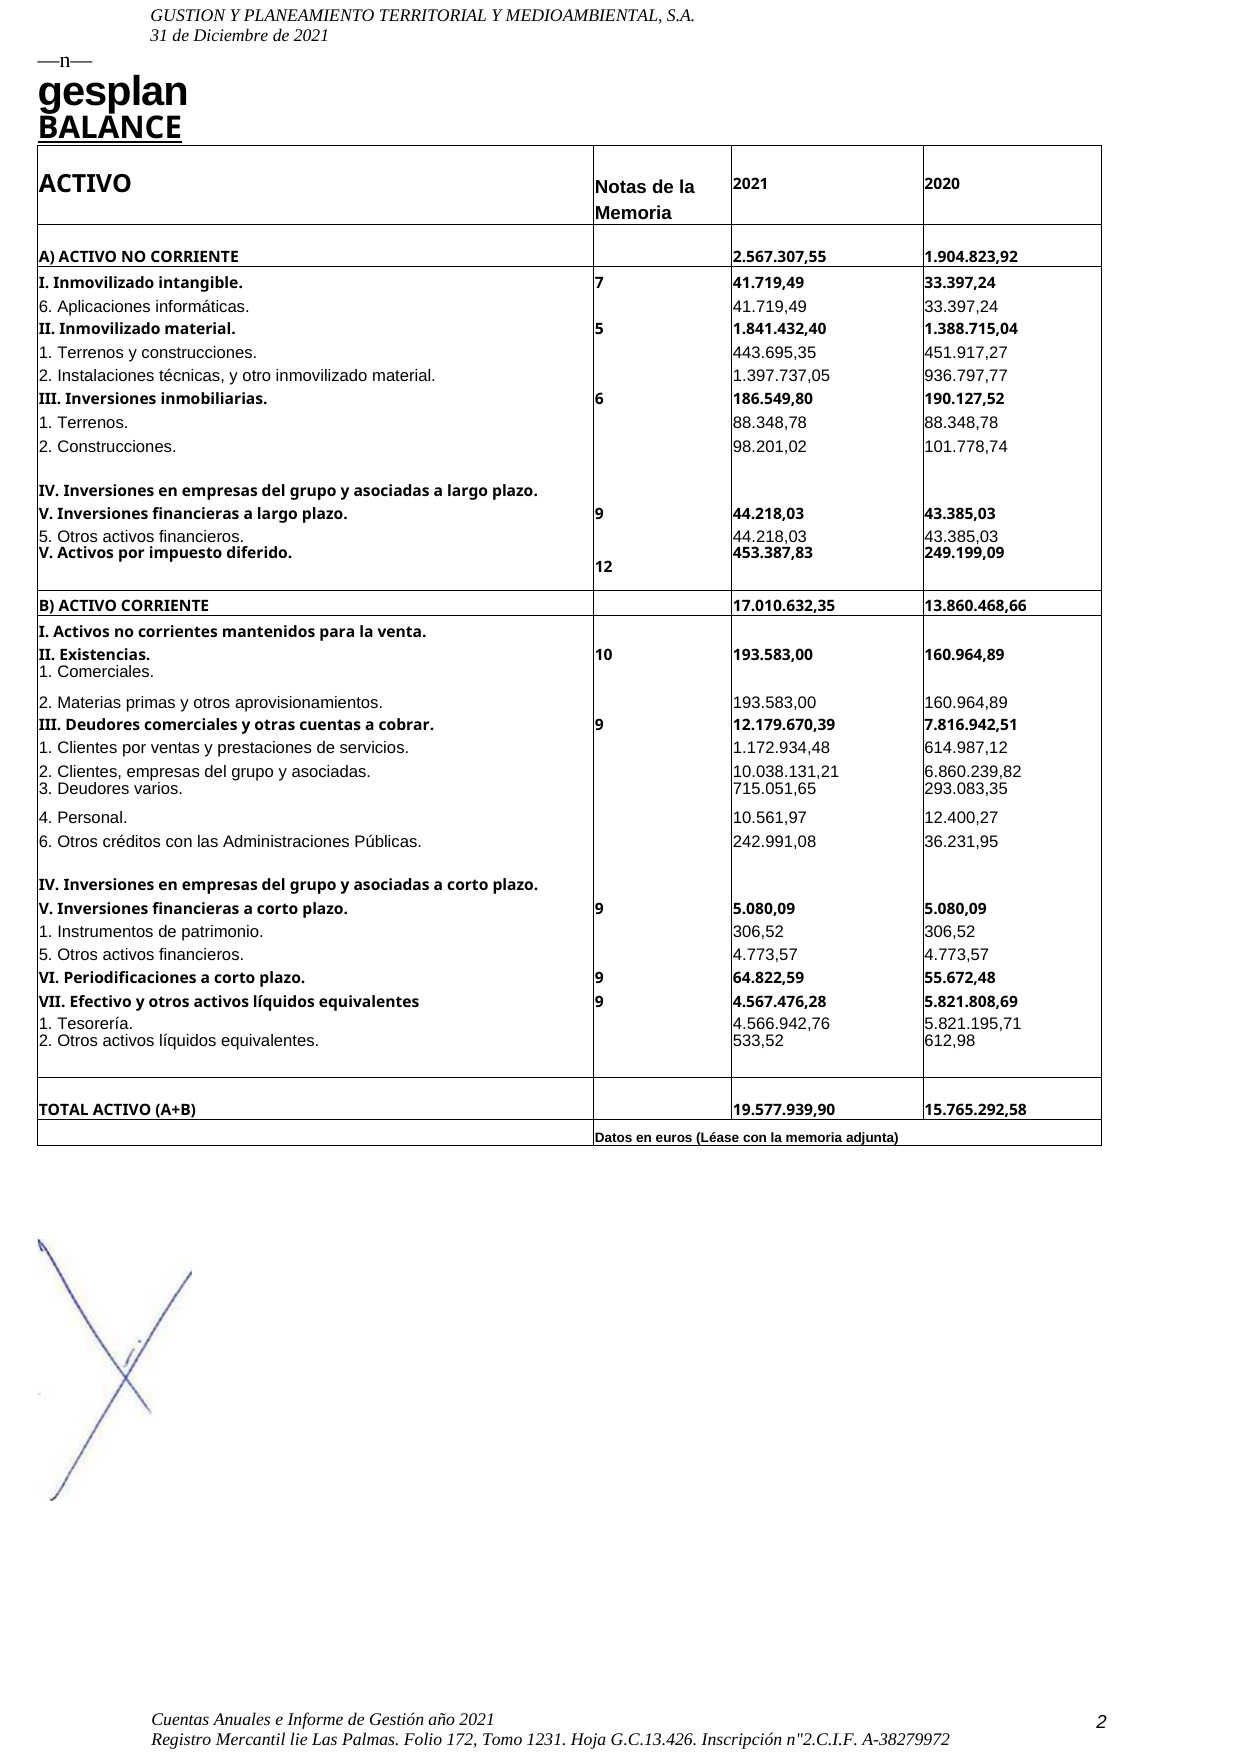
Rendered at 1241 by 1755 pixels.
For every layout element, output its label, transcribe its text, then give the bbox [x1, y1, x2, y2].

table_cell 6. Aplicaciones informáticas. [38, 292, 593, 315]
table_cell 1. Terrenos. [38, 408, 593, 431]
table_cell [594, 455, 731, 501]
table_cell 190.127,52 [924, 384, 1101, 407]
table_cell II. Inmovilizado material. [38, 315, 593, 338]
table_cell 12.179.670,39 [732, 712, 923, 734]
table_cell 4. Personal. [38, 803, 593, 826]
table_cell 5. Otros activos financieros. [38, 941, 593, 964]
table_cell IV. Inversiones en empresas del grupo y asociadas a corto plazo. [38, 850, 593, 895]
table_cell 36.231,95 [924, 826, 1101, 850]
table_cell 9 [594, 964, 731, 971]
table_cell 715.051,65 [732, 781, 923, 803]
table_cell A) ACTIVO NO CORRIENTE [38, 225, 593, 266]
table_cell 41.719,49 [732, 267, 923, 292]
table_cell [594, 757, 731, 781]
table_cell 9 [594, 501, 731, 507]
table_cell 193.583,00 [732, 688, 923, 712]
table_cell [924, 455, 1101, 501]
table_cell 15.765.292,58 [924, 1078, 1101, 1119]
table_cell 1.904.823,92 [924, 225, 1101, 266]
table_cell 451.917,27 [924, 338, 1101, 361]
table_cell 43.385,03 [924, 501, 1101, 523]
table_cell 98.201,02 [732, 431, 923, 455]
table_cell 101.778,74 [924, 431, 1101, 455]
table_cell 193.583,00 [732, 641, 923, 664]
table_cell [594, 292, 731, 315]
table_cell V. Inversiones financieras a corto plazo. [38, 895, 593, 917]
table_cell [594, 1033, 731, 1077]
table_cell II. Existencias. [38, 641, 593, 664]
table_cell 249.199,09 [924, 546, 1101, 590]
table_cell 64.822,59 [732, 964, 923, 987]
table_cell [594, 616, 731, 641]
table_cell 5.080,09 [732, 895, 923, 917]
table_cell 5.821.195,71 [924, 1010, 1101, 1033]
table_cell 12 [594, 576, 731, 590]
table_cell 33.397,24 [924, 292, 1101, 315]
table_cell 44.218,03 [732, 523, 923, 546]
table_cell 160.964,89 [924, 641, 1101, 664]
table_cell [594, 917, 731, 941]
table_cell [594, 1010, 731, 1033]
table_cell [594, 338, 731, 361]
table_cell [594, 523, 731, 546]
table_cell 4.567.476,28 [732, 987, 923, 1010]
table_cell 1.388.715,04 [924, 315, 1101, 338]
table_cell [594, 664, 731, 688]
table_cell 293.083,35 [924, 781, 1101, 803]
table_cell [594, 803, 731, 826]
table_cell 7 [594, 267, 731, 276]
table_cell 10.038.131,21 [732, 757, 923, 781]
table_cell 186.549,80 [732, 384, 923, 407]
table_cell 1. Instrumentos de patrimonio. [38, 917, 593, 941]
table_cell 6. Otros créditos con las Administraciones Públicas. [38, 826, 593, 850]
table_cell IV. Inversiones en empresas del grupo y asociadas a largo plazo. [38, 455, 593, 501]
table_cell 936.797,77 [924, 361, 1101, 384]
table_cell III. Deudores comerciales y otras cuentas a cobrar. [38, 712, 593, 734]
table_cell VII. Efectivo y otros activos líquidos equivalentes [38, 987, 593, 1010]
table_cell [594, 734, 731, 757]
table_cell 6.860.239,82 [924, 757, 1101, 781]
table_cell [732, 616, 923, 641]
table_cell 12.400,27 [924, 803, 1101, 826]
table_cell 4.773,57 [732, 941, 923, 964]
table_cell 1. Tesorería. [38, 1010, 593, 1033]
table_header Notas de la Memoria [594, 146, 731, 173]
table_cell 2. Clientes, empresas del grupo y asociadas. [38, 757, 593, 781]
table_cell 614.987,12 [924, 734, 1101, 757]
table_cell 1. Terrenos y construcciones. [38, 338, 593, 361]
table_cell 9 [594, 987, 731, 995]
table_cell 160.964,89 [924, 688, 1101, 712]
table_cell 33.397,24 [924, 267, 1101, 292]
table_cell 1.172.934,48 [732, 734, 923, 757]
table_cell 3. Deudores varios. [38, 781, 593, 803]
table_cell 4.566.942,76 [732, 1010, 923, 1033]
table_cell 5 [594, 315, 731, 322]
table_cell [594, 225, 731, 266]
table_cell 7.816.942,51 [924, 712, 1101, 734]
table_cell V. Activos por impuesto diferido. [38, 546, 593, 590]
table_header ACTIVO [38, 146, 593, 224]
table_cell 2. Construcciones. [38, 431, 593, 455]
table_cell 443.695,35 [732, 338, 923, 361]
table_cell VI. Periodificaciones a corto plazo. [38, 964, 593, 987]
table_cell 5.080,09 [924, 895, 1101, 917]
table_cell 2. Otros activos líquidos equivalentes. [38, 1033, 593, 1077]
table_cell 1.397.737,05 [732, 361, 923, 384]
table_cell 1. Comerciales. [38, 664, 593, 688]
table_cell 88.348,78 [732, 408, 923, 431]
table_cell Datos en euros (Léase con la memoria adjunta) [594, 1120, 1101, 1145]
table_cell 1. Clientes por ventas y prestaciones de servicios. [38, 734, 593, 757]
table_cell 612,98 [924, 1033, 1101, 1077]
table_cell 1.841.432,40 [732, 315, 923, 338]
table_cell [38, 1120, 593, 1145]
table_cell [594, 591, 731, 615]
table_cell I. Inmovilizado intangible. [38, 267, 593, 292]
table_cell 306,52 [924, 917, 1101, 941]
table_cell 453.387,83 [732, 546, 923, 590]
table_cell [594, 688, 731, 712]
table_cell TOTAL ACTIVO (A+B) [38, 1078, 593, 1119]
table_cell 306,52 [732, 917, 923, 941]
table_cell 19.577.939,90 [732, 1078, 923, 1119]
table_cell [594, 850, 731, 895]
text —n— [37, 50, 1167, 72]
table_cell 41.719,49 [732, 292, 923, 315]
text gesplan [37, 72, 1167, 113]
table_cell 5. Otros activos financieros. [38, 523, 593, 546]
table_cell 10 [594, 641, 731, 648]
table_cell [594, 941, 731, 964]
table_cell [732, 664, 923, 688]
table_cell [594, 781, 731, 803]
table_cell 9 [594, 712, 731, 718]
table_cell 13.860.468,66 [924, 591, 1101, 615]
table_cell 2.567.307,55 [732, 225, 923, 266]
table_cell V. Inversiones financieras a largo plazo. [38, 501, 593, 523]
table_cell 12 [594, 546, 731, 560]
table_cell 242.991,08 [732, 826, 923, 850]
table_cell 9 [594, 895, 731, 902]
table_cell 4.773,57 [924, 941, 1101, 964]
table_cell I. Activos no corrientes mantenidos para la venta. [38, 616, 593, 641]
table_cell 10.561,97 [732, 803, 923, 826]
table_cell 5.821.808,69 [924, 987, 1101, 1010]
table_cell 6 [594, 384, 731, 392]
table_cell [594, 408, 731, 431]
table_cell [924, 616, 1101, 641]
table_cell [594, 431, 731, 455]
table_cell [924, 850, 1101, 895]
text BALANCE [37, 113, 1167, 145]
table_cell 2. Instalaciones técnicas, y otro inmovilizado material. [38, 361, 593, 384]
table_cell [924, 664, 1101, 688]
table_cell [594, 826, 731, 850]
table_cell 88.348,78 [924, 408, 1101, 431]
table_cell 44.218,03 [732, 501, 923, 523]
table_cell [594, 361, 731, 384]
table_cell [594, 1078, 731, 1119]
table_cell 2. Materias primas y otros aprovisionamientos. [38, 688, 593, 712]
table_cell B) ACTIVO CORRIENTE [38, 591, 593, 615]
table_cell [732, 850, 923, 895]
table_cell 43.385,03 [924, 523, 1101, 546]
table_cell 533,52 [732, 1033, 923, 1077]
table_cell III. Inversiones inmobiliarias. [38, 384, 593, 407]
table_header 2021 [732, 146, 923, 224]
table_header 2020 [924, 146, 1101, 224]
table_cell [732, 455, 923, 501]
table_cell 55.672,48 [924, 964, 1101, 987]
table_cell 17.010.632,35 [732, 591, 923, 615]
